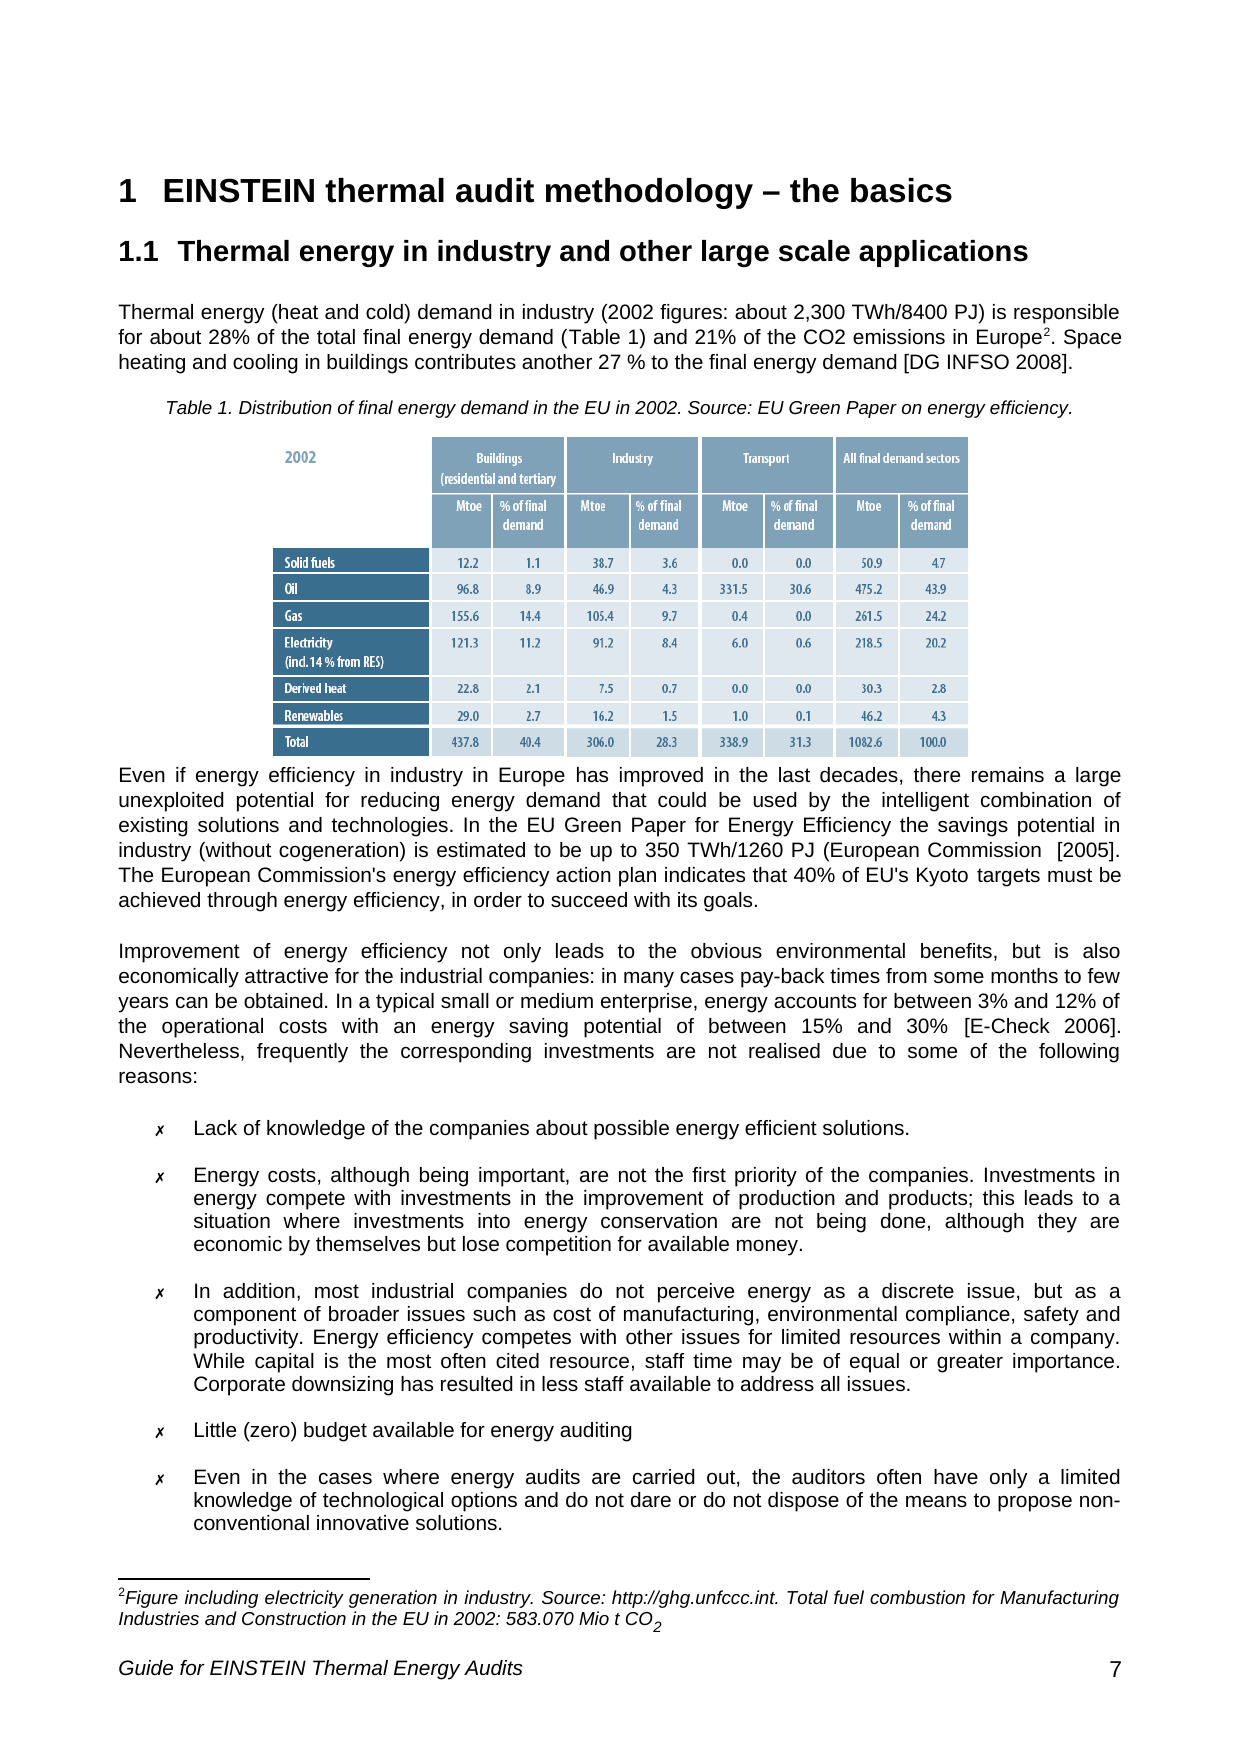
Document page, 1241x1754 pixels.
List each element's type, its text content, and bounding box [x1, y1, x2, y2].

list Even in the cases where energy audits are carried out, the auditors often have only a limited knowledge of technological options and do not dare or do not dispose of the means to propose non-conventional innovative solutions. [156, 1465, 1122, 1535]
text Table 1. Distribution of final energy demand in the EU in 2002. Source: EU Green Paper on energy efficiency. [118, 398, 1122, 419]
subtitle Thermal energy in industry and other large scale applications [118, 235, 1122, 268]
list Energy costs, although being important, are not the first priority of the companies. Investments in energy compete with investments in the improvement of production and products; this leads to a situation where investments into energy conservation are not being done, although they are economic by themselves but lose competition for available money. [156, 1163, 1122, 1256]
text Even if energy efficiency in industry in Europe has improved in the last decades, there remains a large unexploited potential for reducing energy demand that could be used by the intelligent combination of existing solutions and technologies. In the EU Green Paper for Energy Efficiency the savings potential in industry (without cogeneration) is estimated to be up to 350 TWh/1260 PJ (European Commission [2005]. The European Commission's energy efficiency action plan indicates that 40% of EU's Kyoto targets must be achieved through energy efficiency, in order to succeed with its goals. [118, 419, 1122, 912]
text Thermal energy (heat and cold) demand in industry (2002 figures: about 2,300 TWh/8400 PJ) is responsible for about 28% of the total final energy demand (Table 1) and 21% of the CO2 emissions in Europe. Space heating and cooling in buildings contributes another 27 % to the final energy demand [DG INFSO 2008]. [118, 299, 1122, 374]
list Little (zero) budget available for energy auditing [156, 1419, 1122, 1442]
subtitle EINSTEIN thermal audit methodology – the basics [118, 173, 1122, 210]
list Lack of knowledge of the companies about possible energy efficient solutions. [156, 1117, 1122, 1140]
list In addition, most industrial companies do not perceive energy as a discrete issue, but as a component of broader issues such as cost of manufacturing, environmental compliance, safety and productivity. Energy efficiency competes with other issues for limited resources within a company. While capital is the most often cited resource, staff time may be of equal or greater importance. Corporate downsizing has resulted in less staff available to address all issues. [156, 1279, 1122, 1396]
text Improvement of energy efficiency not only leads to the obvious environmental benefits, but is also economically attractive for the industrial companies: in many cases pay-back times from some months to few years can be obtained. In a typical small or medium enterprise, energy accounts for between 3% and 12% of the operational costs with an energy saving potential of between 15% and 30% [E-Check 2006]. Nevertheless, frequently the corresponding investments are not realised due to some of the following reasons: [118, 937, 1122, 1087]
text Figure including electricity generation in industry. Source: http://ghg.unfccc.int. Total fuel combustion for Manufacturing Industries and Construction in the EU in 2002: 583.070 Mio t CO2 [118, 1585, 1122, 1636]
